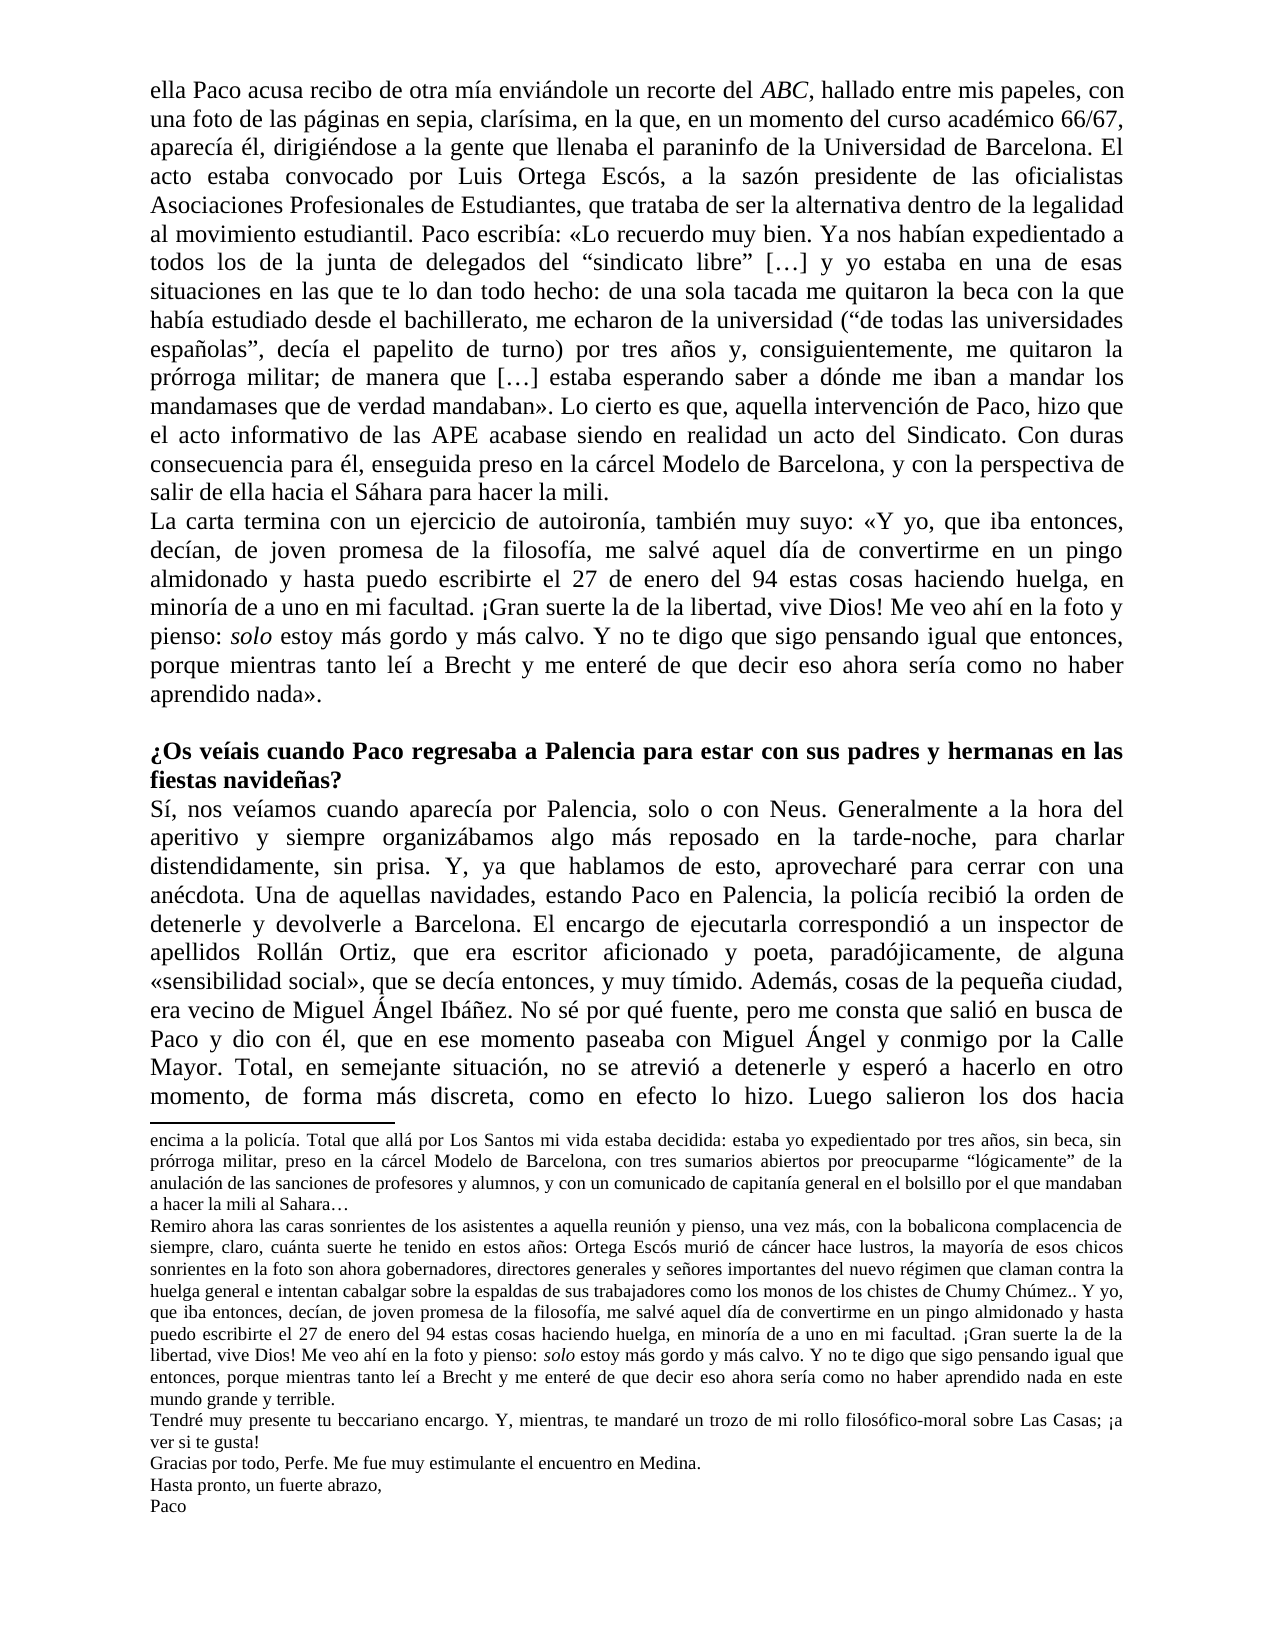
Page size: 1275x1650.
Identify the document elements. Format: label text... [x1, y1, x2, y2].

text encima a la policía. Total que allá por Los Santos mi vida estaba decidida: estaba yo expedientado por tres años, sin beca, sin prórroga militar, preso en la cárcel Modelo de Barcelona, con tres sumarios abiertos por preocuparme “lógicamente” de la anulación de las sanciones de profesores y alumnos, y con un comunicado de capitanía general en el bolsillo por el que mandaban a hacer la mili al Sahara… [150, 1129, 1125, 1215]
text Sí, nos veíamos cuando aparecía por Palencia, solo o con Neus. Generalmente a la hora del aperitivo y siempre organizábamos algo más reposado en la tarde-noche, para charlar distendidamente, sin prisa. Y, ya que hablamos de esto, aprovecharé para cerrar con una anécdota. Una de aquellas navidades, estando Paco en Palencia, la policía recibió la orden de detenerle y devolverle a Barcelona. El encargo de ejecutarla correspondió a un inspector de apellidos Rollán Ortiz, que era escritor aficionado y poeta, paradójicamente, de alguna «sensibilidad social», que se decía entonces, y muy tímido. Además, cosas de la pequeña ciudad, era vecino de Miguel Ángel Ibáñez. No sé por qué fuente, pero me consta que salió en busca de Paco y dio con él, que en ese momento paseaba con Miguel Ángel y conmigo por la Calle Mayor. Total, en semejante situación, no se atrevió a detenerle y esperó a hacerlo en otro momento, de forma más discreta, como en efecto lo hizo. Luego salieron los dos hacia [150, 794, 1125, 1110]
text Paco [150, 1495, 1125, 1517]
text La carta termina con un ejercicio de autoironía, también muy suyo: «Y yo, que iba entonces, decían, de joven promesa de la filosofía, me salvé aquel día de convertirme en un pingo almidonado y hasta puedo escribirte el 27 de enero del 94 estas cosas haciendo huelga, en minoría de a uno en mi facultad. ¡Gran suerte la de la libertad, vive Dios! Me veo ahí en la foto y pienso: solo estoy más gordo y más calvo. Y no te digo que sigo pensando igual que entonces, porque mientras tanto leí a Brecht y me enteré de que decir eso ahora sería como no haber aprendido nada». [150, 506, 1125, 707]
text Sí, sabía por él de su fuerte implicación en tales vicisitudes. Pero también en este punto puedo hacer uso de otra carta que conservo, de indudable valor testimonial. Está datada en 1994, y en ella Paco acusa recibo de otra mía enviándole un recorte del ABC, hallado entre mis papeles, con una foto de las páginas en sepia, clarísima, en la que, en un momento del curso académico 66/67, aparecía él, dirigiéndose a la gente que llenaba el paraninfo de la Universidad de Barcelona. El acto estaba convocado por Luis Ortega Escós, a la sazón presidente de las oficialistas Asociaciones Profesionales de Estudiantes, que trataba de ser la alternativa dentro de la legalidad al movimiento estudiantil. Paco escribía: «Lo recuerdo muy bien. Ya nos habían expedientado a todos los de la junta de delegados del “sindicato libre” […] y yo estaba en una de esas situaciones en las que te lo dan todo hecho: de una sola tacada me quitaron la beca con la que había estudiado desde el bachillerato, me echaron de la universidad (“de todas las universidades españolas”, decía el papelito de turno) por tres años y, consiguientemente, me quitaron la prórroga militar; de manera que […] estaba esperando saber a dónde me iban a mandar los mandamases que de verdad mandaban». Lo cierto es que, aquella intervención de Paco, hizo que el acto informativo de las APE acabase siendo en realidad un acto del Sindicato. Con duras consecuencia para él, enseguida preso en la cárcel Modelo de Barcelona, y con la perspectiva de salir de ella hacia el Sáhara para hacer la mili. [150, 75, 1125, 506]
text Remiro ahora las caras sonrientes de los asistentes a aquella reunión y pienso, una vez más, con la bobalicona complacencia de siempre, claro, cuánta suerte he tenido en estos años: Ortega Escós murió de cáncer hace lustros, la mayoría de esos chicos sonrientes en la foto son ahora gobernadores, directores generales y señores importantes del nuevo régimen que claman contra la huelga general e intentan cabalgar sobre la espaldas de sus trabajadores como los monos de los chistes de Chumy Chúmez.. Y yo, que iba entonces, decían, de joven promesa de la filosofía, me salvé aquel día de convertirme en un pingo almidonado y hasta puedo escribirte el 27 de enero del 94 estas cosas haciendo huelga, en minoría de a uno en mi facultad. ¡Gran suerte la de la libertad, vive Dios! Me veo ahí en la foto y pienso: solo estoy más gordo y más calvo. Y no te digo que sigo pensando igual que entonces, porque mientras tanto leí a Brecht y me enteré de que decir eso ahora sería como no haber aprendido nada en este mundo grande y terrible. [150, 1215, 1125, 1409]
text Gracias por todo, Perfe. Me fue muy estimulante el encuentro en Medina. [150, 1452, 1125, 1474]
text Hasta pronto, un fuerte abrazo, [150, 1474, 1125, 1495]
text Tendré muy presente tu beccariano encargo. Y, mientras, te mandaré un trozo de mi rollo filosófico-moral sobre Las Casas; ¡a ver si te gusta! [150, 1409, 1125, 1452]
text ¿Os veíais cuando Paco regresaba a Palencia para estar con sus padres y hermanas en las fiestas navideñas? [150, 736, 1125, 794]
